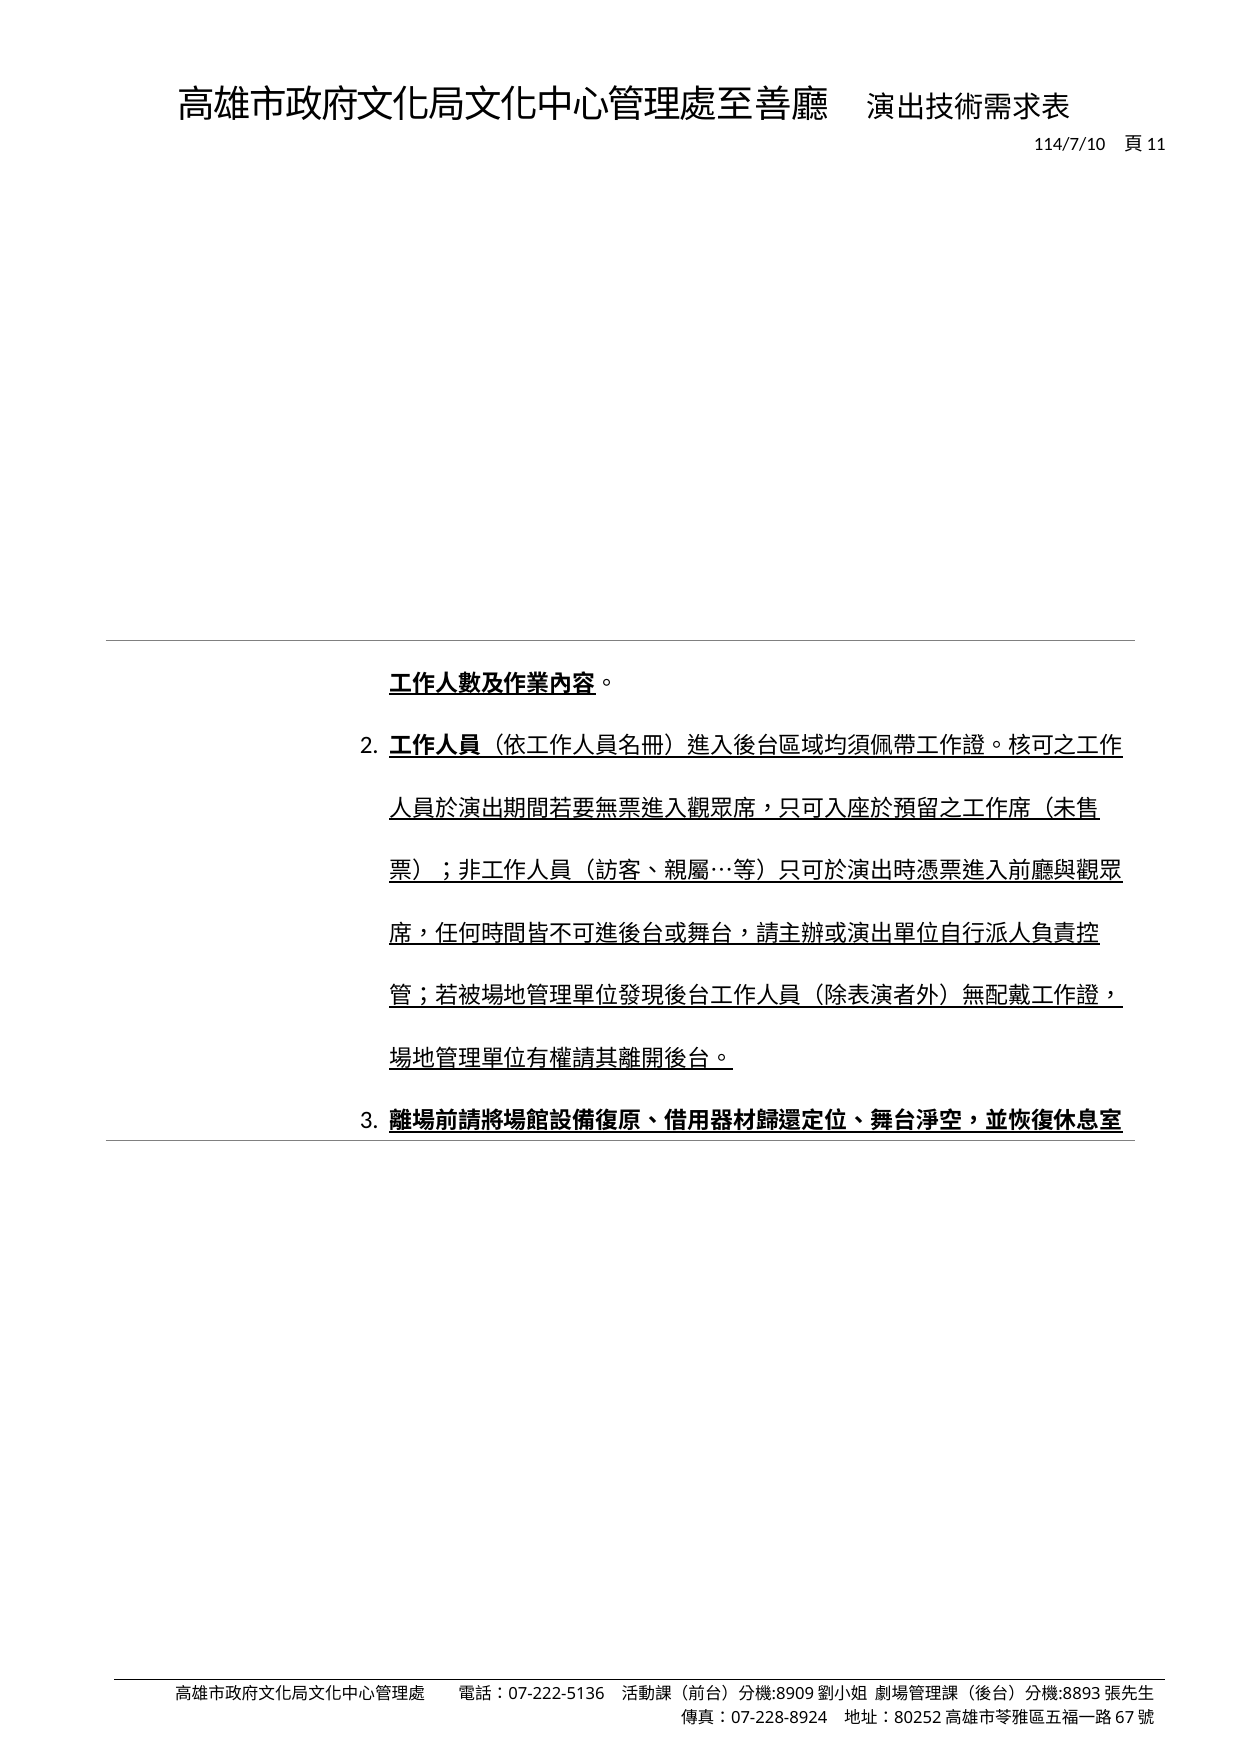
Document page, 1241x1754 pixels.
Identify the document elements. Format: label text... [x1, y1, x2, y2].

table_header [106, 641, 169, 1140]
table_header 每日進入後台作業前，舞監或指定後台負責人請與後台技術人員確認當日工作人數及作業內容。 工作人員（依工作人員名冊）進入後台區域均須佩帶工作證。核可之工作人員於演出期間若要無票進入觀眾席，只可入座於預留之工作席（未售票）；非工作人員（訪客、親屬…等）只可於演出時憑票進入前廳與觀眾席，任何時間皆不可進後台或舞台，請主辦或演出單位自行派人負責控管；若被場地管理單位發現後台工作人員（除表演者外）無配戴工作證，場地管理單位有權請其離開後台。 離場前請將場館設備復原、借用器材歸還定位、舞台淨空，並恢復休息室及等待區等環境之整潔（所使用過之垃圾請移至場館垃圾收集區），並經場館後台人員確認後方可離場。 [345, 641, 1134, 1140]
table_header [169, 641, 345, 1140]
